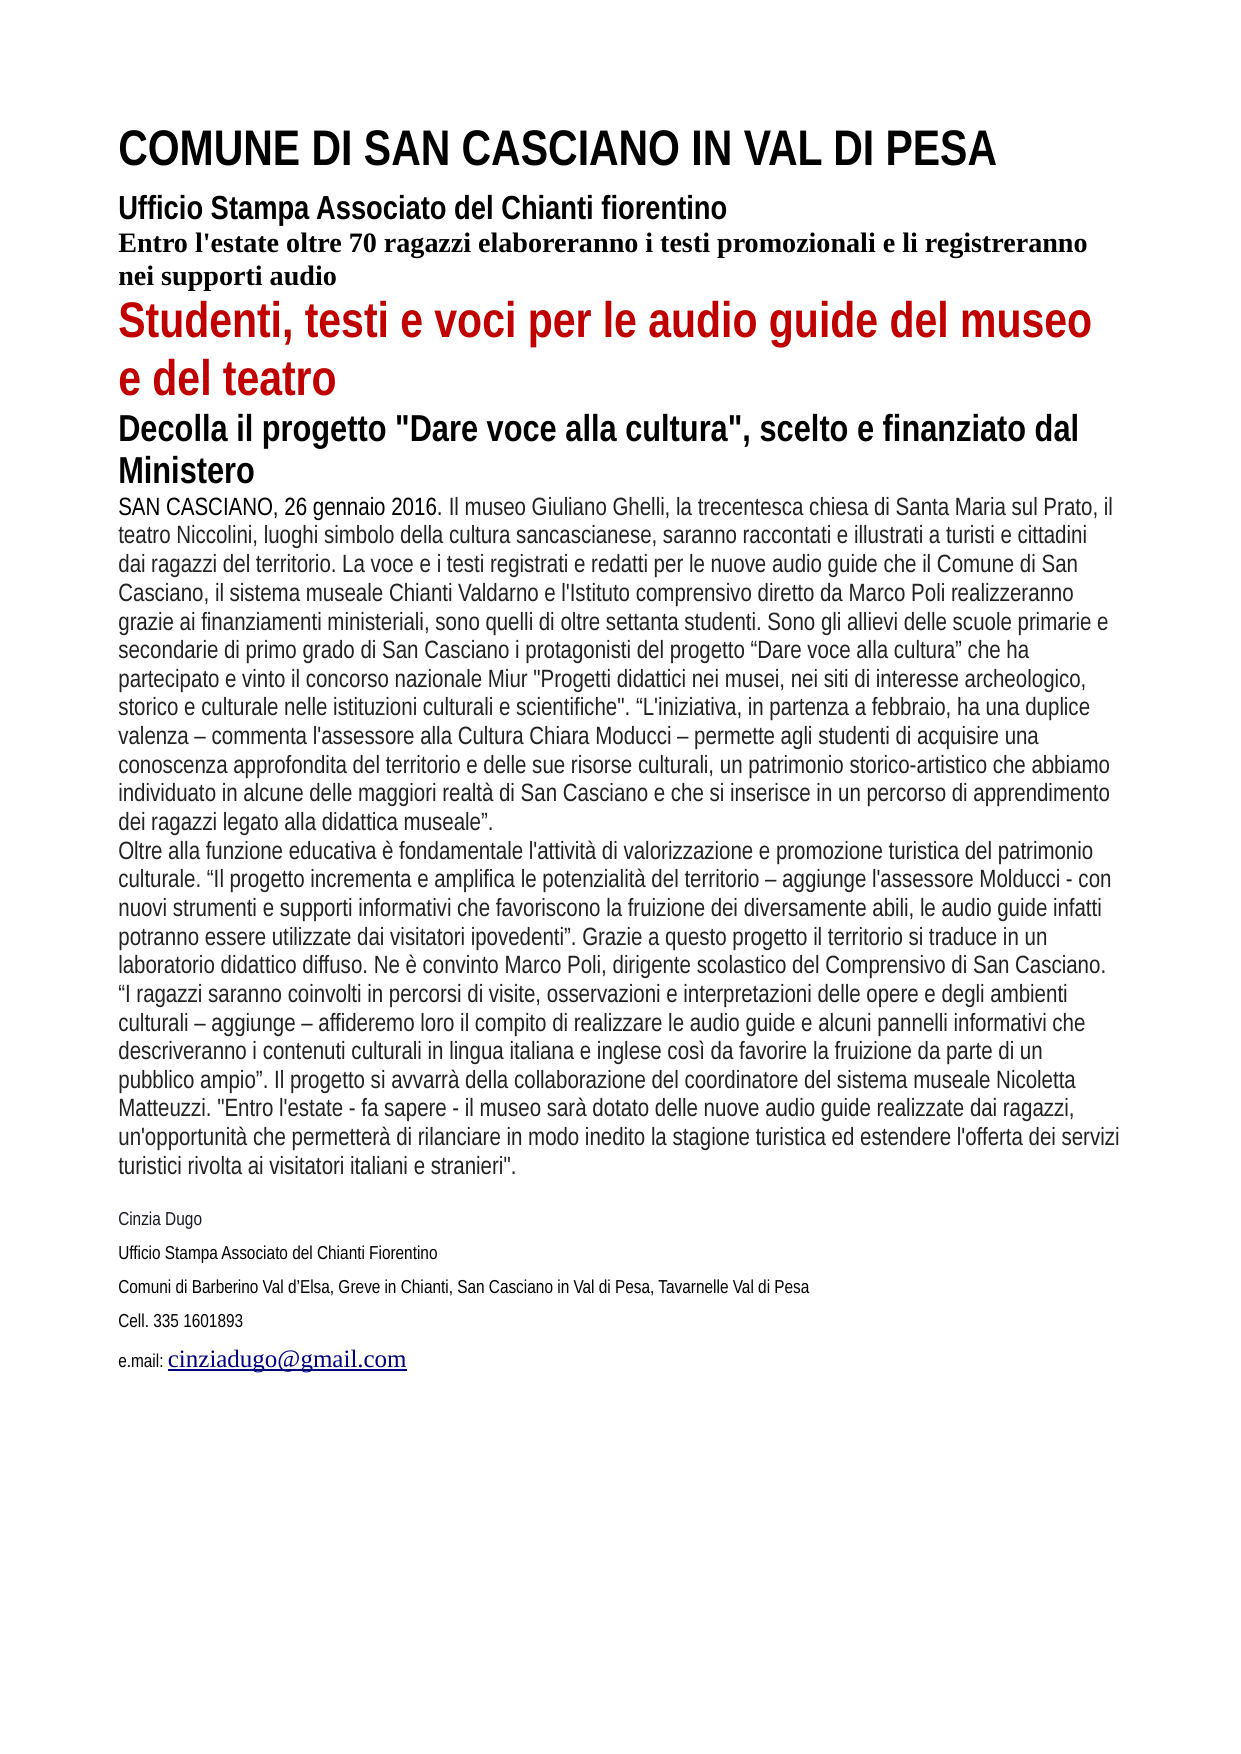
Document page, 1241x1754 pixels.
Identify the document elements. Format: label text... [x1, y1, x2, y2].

text Cinzia Dugo [118, 1208, 1122, 1230]
text Oltre alla funzione educativa è fondamentale l'attività di valorizzazione e promozione turistica del patrimonio culturale. “Il progetto incrementa e amplifica le potenzialità del territorio – aggiunge l'assessore Molducci - con nuovi strumenti e supporti informativi che favoriscono la fruizione dei diversamente abili, le audio guide infatti potranno essere utilizzate dai visitatori ipovedenti”. Grazie a questo progetto il territorio si traduce in un laboratorio didattico diffuso. Ne è convinto Marco Poli, dirigente scolastico del Comprensivo di San Casciano. “I ragazzi saranno coinvolti in percorsi di visite, osservazioni e interpretazioni delle opere e degli ambienti culturali – aggiunge – affideremo loro il compito di realizzare le audio guide e alcuni pannelli informativi che descriveranno i contenuti culturali in lingua italiana e inglese così da favorire la fruizione da parte di un pubblico ampio”. Il progetto si avvarrà della collaborazione del coordinatore del sistema museale Nicoletta Matteuzzi. "Entro l'estate - fa sapere - il museo sarà dotato delle nuove audio guide realizzate dai ragazzi, un'opportunità che permetterà di rilanciare in modo inedito la stagione turistica ed estendere l'offerta dei servizi turistici rivolta ai visitatori italiani e stranieri". [118, 836, 1122, 1179]
text Studenti, testi e voci per le audio guide del museo e del teatro [118, 291, 1122, 406]
text Ufficio Stampa Associato del Chianti Fiorentino [118, 1242, 1122, 1264]
text Cell. 335 1601893 [118, 1310, 1122, 1332]
text Decolla il progetto "Dare voce alla cultura", scelto e finanziato dal Ministero [118, 406, 1122, 492]
text Ufficio Stampa Associato del Chianti fiorentino [118, 188, 1122, 226]
text Entro l'estate oltre 70 ragazzi elaboreranno i testi promozionali e li registreranno nei supporti audio [118, 226, 1122, 291]
text SAN CASCIANO, 26 gennaio 2016. Il museo Giuliano Ghelli, la trecentesca chiesa di Santa Maria sul Prato, il teatro Niccolini, luoghi simbolo della cultura sancascianese, saranno raccontati e illustrati a turisti e cittadini dai ragazzi del territorio. La voce e i testi registrati e redatti per le nuove audio guide che il Comune di San Casciano, il sistema museale Chianti Valdarno e l'Istituto comprensivo diretto da Marco Poli realizzeranno grazie ai finanziamenti ministeriali, sono quelli di oltre settanta studenti. Sono gli allievi delle scuole primarie e secondarie di primo grado di San Casciano i protagonisti del progetto “Dare voce alla cultura” che ha partecipato e vinto il concorso nazionale Miur "Progetti didattici nei musei, nei siti di interesse archeologico, storico e culturale nelle istituzioni culturali e scientifiche". “L'iniziativa, in partenza a febbraio, ha una duplice valenza – commenta l'assessore alla Cultura Chiara Moducci – permette agli studenti di acquisire una conoscenza approfondita del territorio e delle sue risorse culturali, un patrimonio storico-artistico che abbiamo individuato in alcune delle maggiori realtà di San Casciano e che si inserisce in un percorso di apprendimento dei ragazzi legato alla didattica museale”. [118, 492, 1122, 836]
text e.mail: cinziadugo@gmail.com [118, 1344, 1122, 1373]
text COMUNE DI SAN CASCIANO IN VAL DI PESA [118, 118, 1122, 176]
text Comuni di Barberino Val d’Elsa, Greve in Chianti, San Casciano in Val di Pesa, Tavarnelle Val di Pesa [118, 1276, 1122, 1298]
